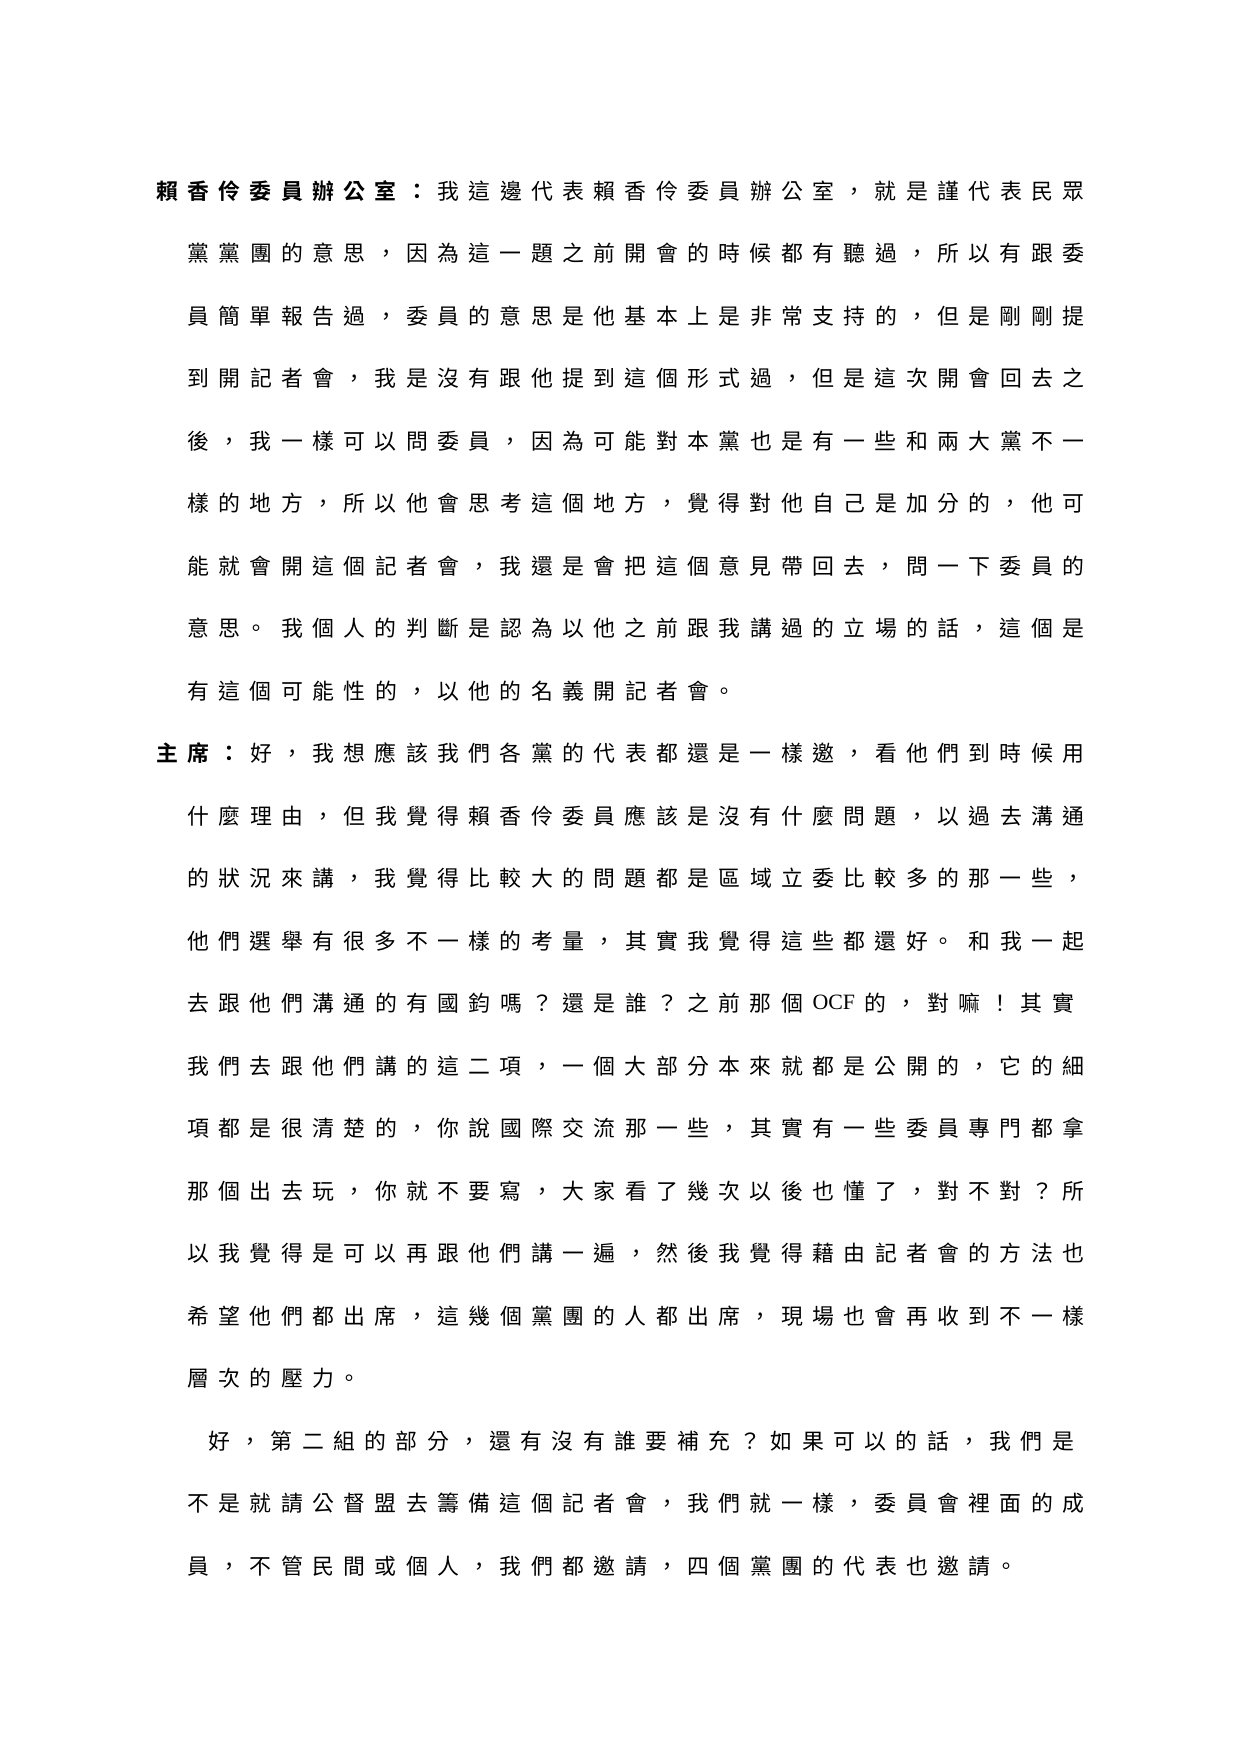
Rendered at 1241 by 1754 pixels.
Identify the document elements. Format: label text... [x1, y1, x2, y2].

text 主席：好，我想應該我們各黨的代表都還是一樣邀，看他們到時候用什麼理由，但我覺得賴香伶委員應該是沒有什麼問題，以過去溝通的狀況來講，我覺得比較大的問題都是區域立委比較多的那一些，他們選舉有很多不一樣的考量，其實我覺得這些都還好。和我一起去跟他們溝通的有國鈞嗎？還是誰？之前那個OCF的，對嘛！其實我們去跟他們講的這二項，一個大部分本來就都是公開的，它的細項都是很清楚的，你說國際交流那一些，其實有一些委員專門都拿那個出去玩，你就不要寫，大家看了幾次以後也懂了，對不對？所以我覺得是可以再跟他們講一遍，然後我覺得藉由記者會的方法也希望他們都出席，這幾個黨團的人都出席，現場也會再收到不一樣層次的壓力。 [151, 721, 1089, 1408]
text 賴香伶委員辦公室：我這邊代表賴香伶委員辦公室，就是謹代表民眾黨黨團的意思，因為這一題之前開會的時候都有聽過，所以有跟委員簡單報告過，委員的意思是他基本上是非常支持的，但是剛剛提到開記者會，我是沒有跟他提到這個形式過，但是這次開會回去之後，我一樣可以問委員，因為可能對本黨也是有一些和兩大黨不一樣的地方，所以他會思考這個地方，覺得對他自己是加分的，他可能就會開這個記者會，我還是會把這個意見帶回去，問一下委員的意思。我個人的判斷是認為以他之前跟我講過的立場的話，這個是有這個可能性的，以他的名義開記者會。 [151, 158, 1089, 721]
text 好，第二組的部分，還有沒有誰要補充？如果可以的話，我們是不是就請公督盟去籌備這個記者會，我們就一樣，委員會裡面的成員，不管民間或個人，我們都邀請，四個黨團的代表也邀請。 [173, 1408, 1089, 1596]
